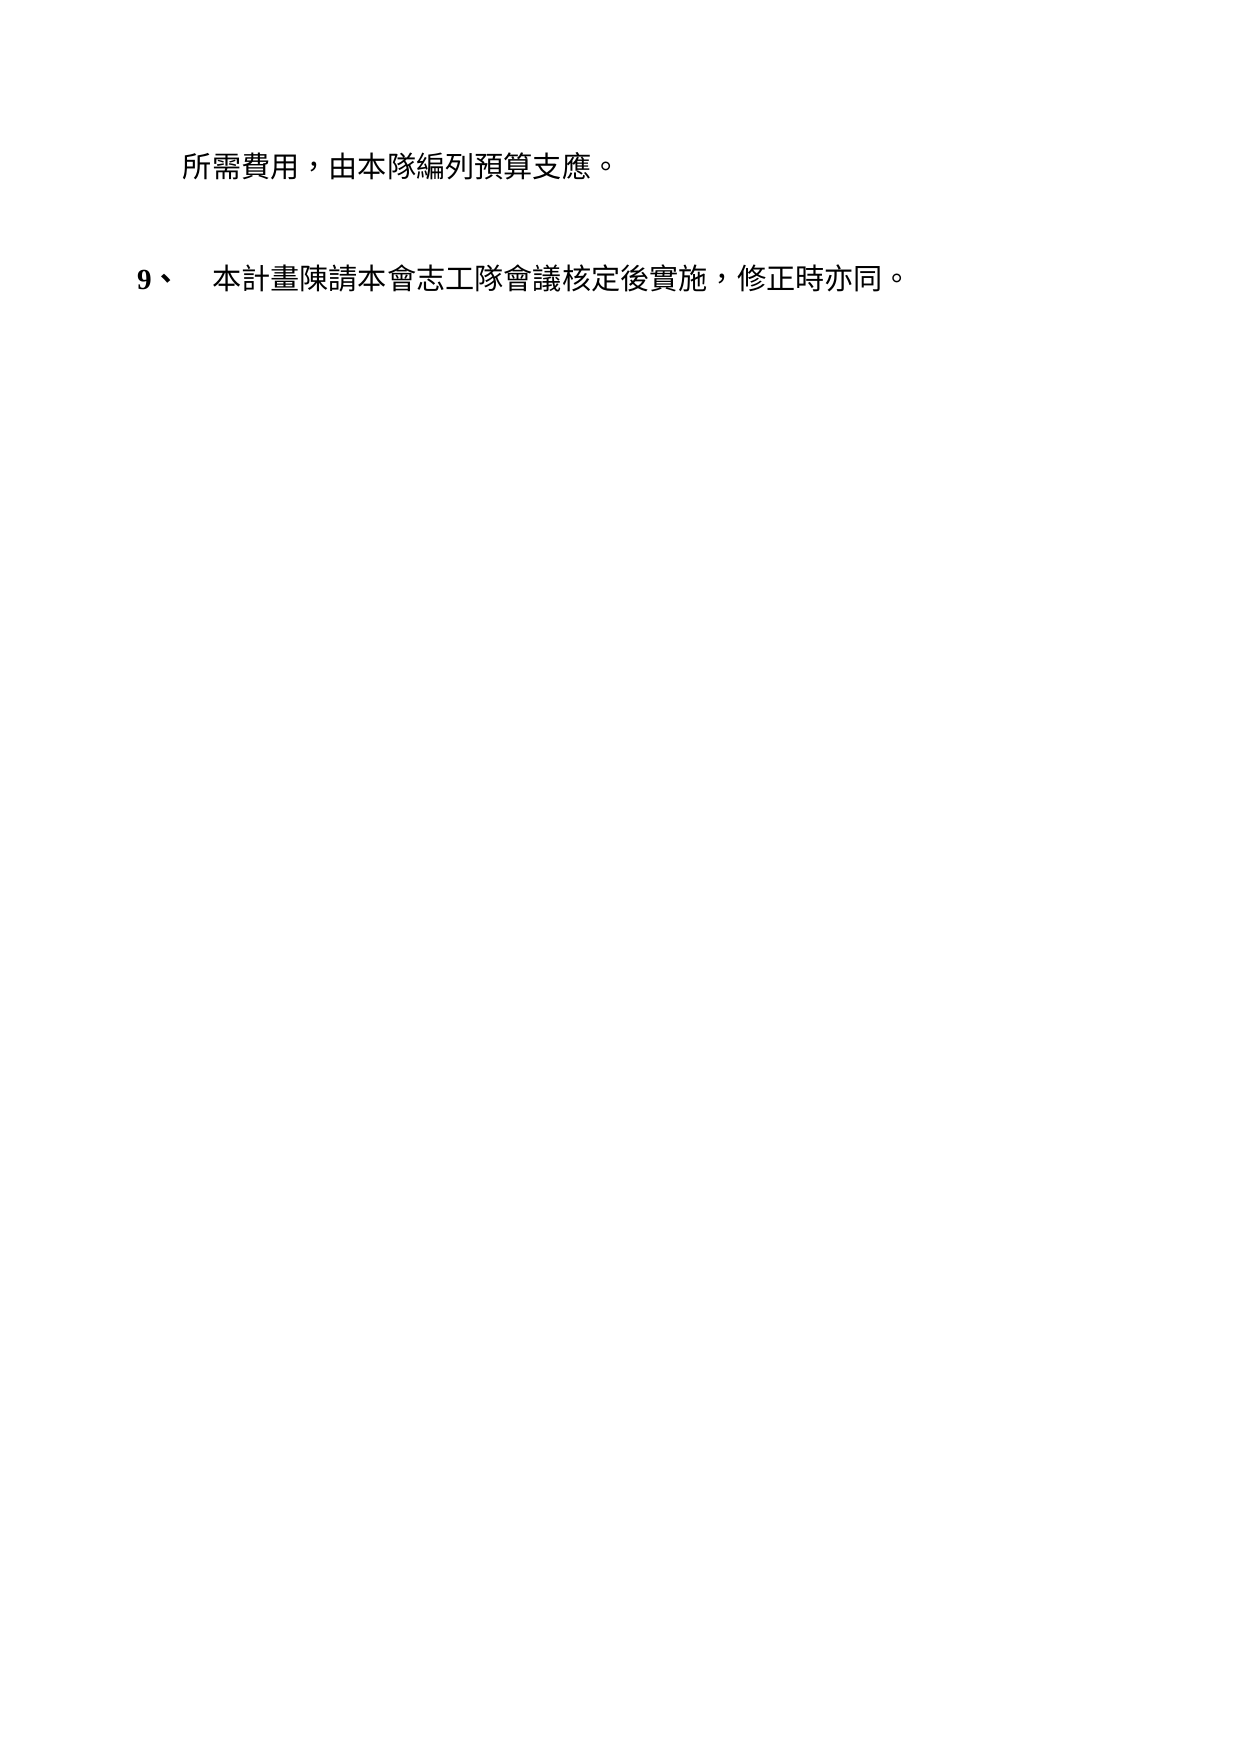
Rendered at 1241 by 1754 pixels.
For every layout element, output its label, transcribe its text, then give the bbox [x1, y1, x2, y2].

list 本計畫陳請本會志工隊會議核定後實施，修正時亦同。 [137, 239, 1122, 314]
text 所需費用，由本隊編列預算支應。 [183, 127, 1122, 202]
